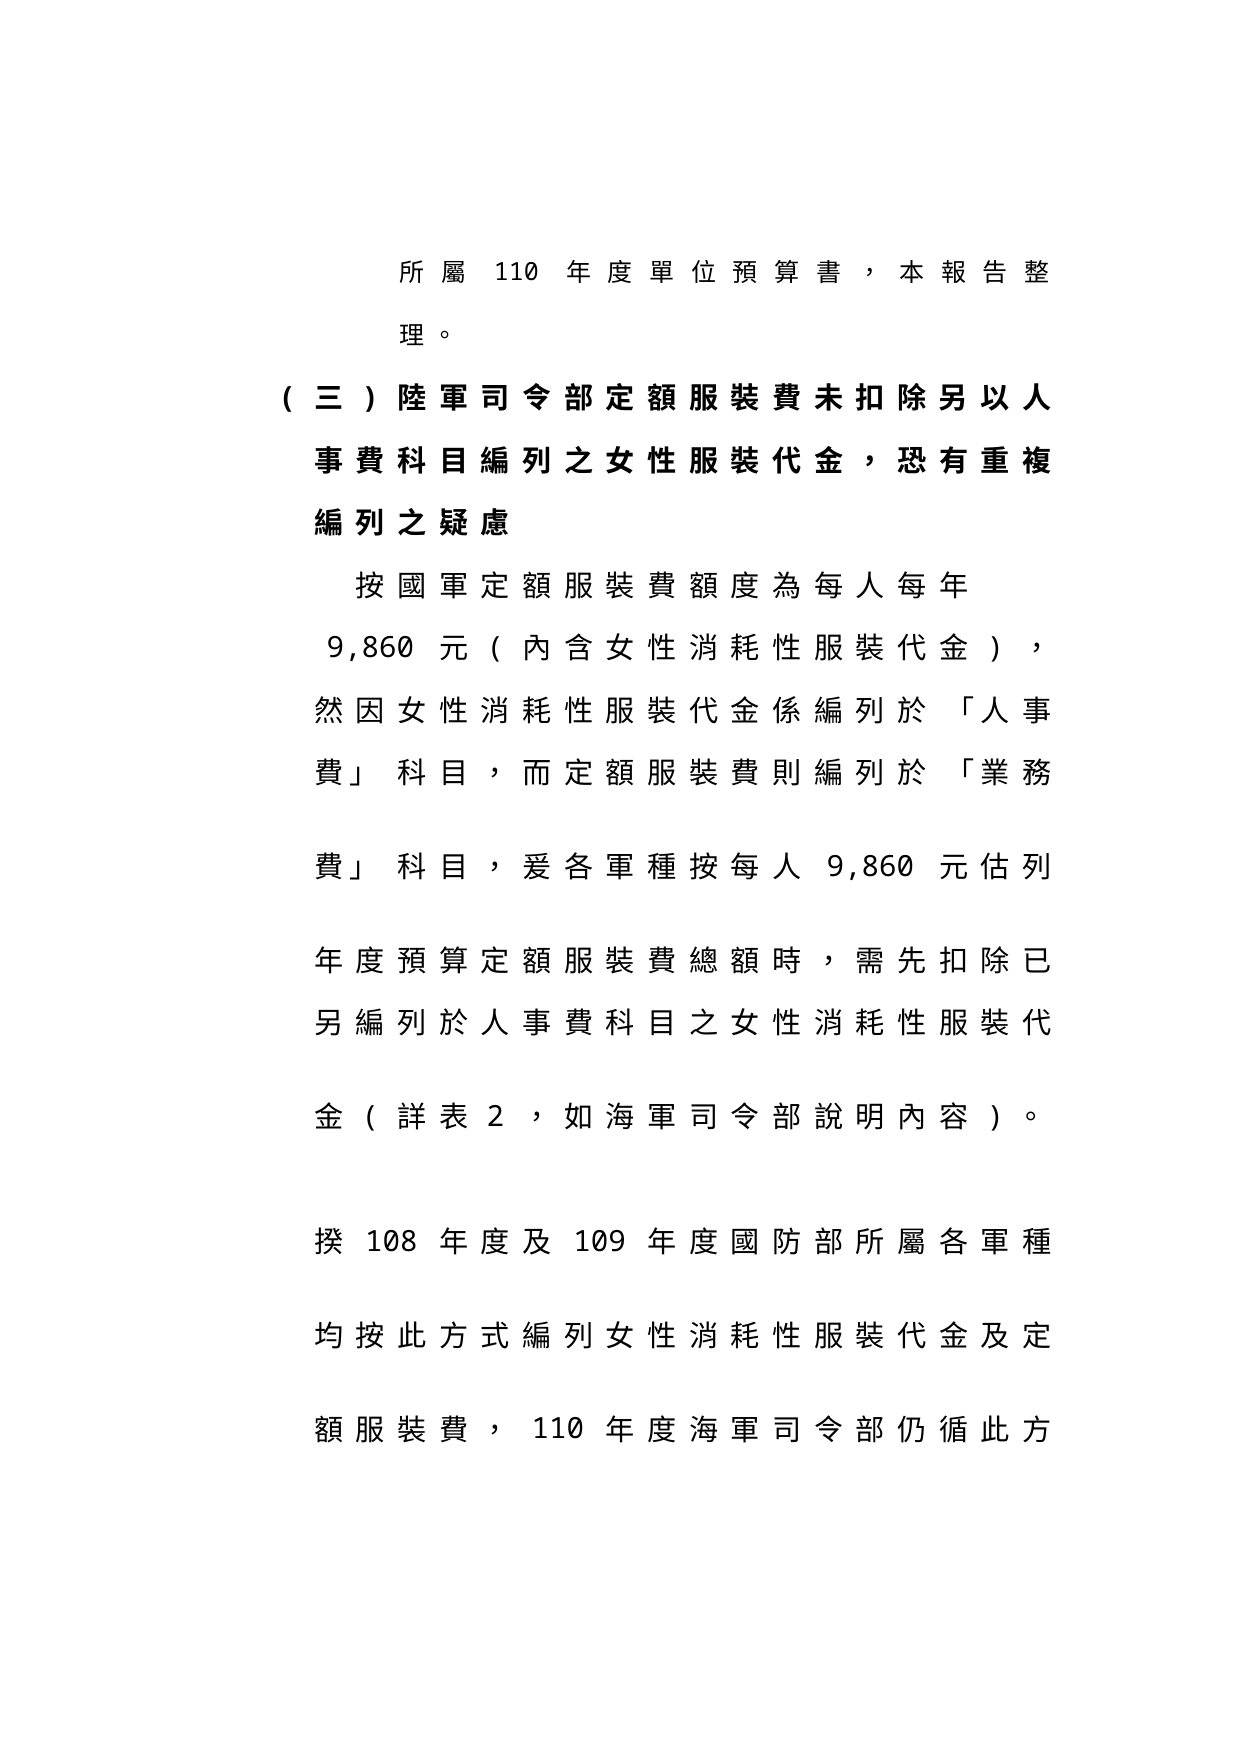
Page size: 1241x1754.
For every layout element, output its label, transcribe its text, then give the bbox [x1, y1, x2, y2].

text (三)陸軍司令部定額服裝費未扣除另以人事費科目編列之女性服裝代金，恐有重複編列之疑慮 [242, 354, 1058, 542]
text 按國軍定額服裝費額度為每人每年9,860元(內含女性消耗性服裝代金)，然因女性消耗性服裝代金係編列於「人事費」科目，而定額服裝費則編列於「業務費」科目，爰各軍種按每人9,860元估列年度預算定額服裝費總額時，需先扣除已另編列於人事費科目之女性消耗性服裝代金(詳表2，如海軍司令部說明內容)。揆108年度及109年度國防部所屬各軍種均按此方式編列女性消耗性服裝代金及定額服裝費，110年度海軍司令部仍循此方式編列服裝經費，然陸軍司令部以每人9,860元編列之定額服裝費10億4,798萬元則未再扣除已編列於「人事費」科目之女性消耗性服裝代金1,301萬6千元，恐有重複編列女性消耗性服裝代金之疑慮。 [271, 542, 1058, 1479]
text 所屬110年度單位預算書，本報告整理。 [271, 229, 1058, 354]
